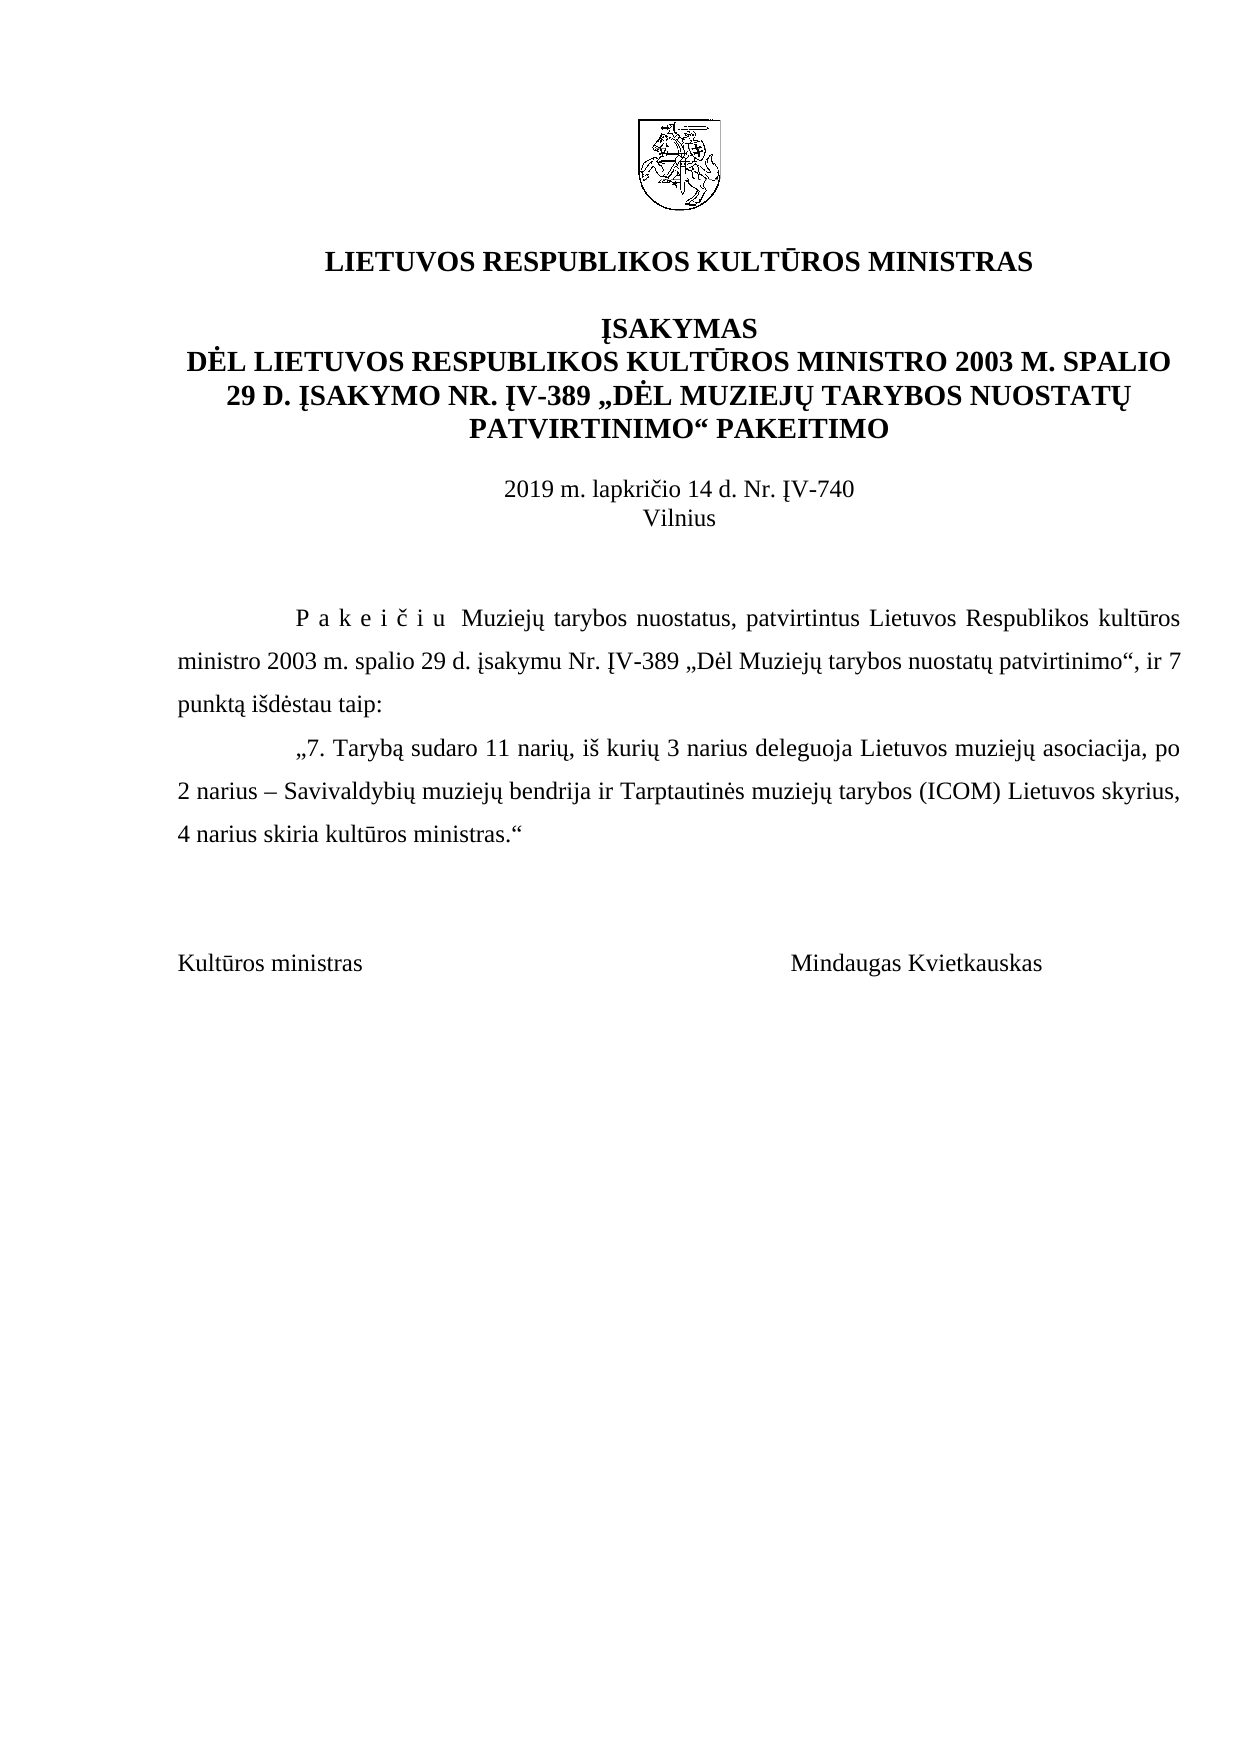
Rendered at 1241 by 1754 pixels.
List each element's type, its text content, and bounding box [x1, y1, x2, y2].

text DĖL LIETUVOS RESPUBLIKOS KULTŪROS MINISTRO 2003 M. spalio 29 D. ĮSAKYMO NR. ĮV-389 „DĖL muziejų TARYBOS NUOSTATŲ PATVIRTINIMO“ PAKEITIMO [177, 344, 1181, 445]
text P a k e i č i u Muziejų tarybos nuostatus, patvirtintus Lietuvos Respublikos kultūros ministro 2003 m. spalio 29 d. įsakymu Nr. ĮV-389 „Dėl Muziejų tarybos nuostatų patvirtinimo“, ir 7 punktą išdėstau taip: [177, 603, 1181, 718]
text LIETUVOS RESPUBLIKOS KULTŪROS MINISTRAS [177, 244, 1181, 277]
text „7. Tarybą sudaro 11 narių, iš kurių 3 narius deleguoja Lietuvos muziejų asociacija, po 2 narius – Savivaldybių muziejų bendrija ir Tarptautinės muziejų tarybos (ICOM) Lietuvos skyrius, 4 narius skiria kultūros ministras.“ [177, 733, 1181, 848]
text 2019 m. lapkričio 14 d. Nr. ĮV-740 [177, 474, 1181, 503]
text Kultūros ministras Mindaugas Kvietkauskas [177, 948, 1181, 977]
text ĮSAKYMAS [177, 311, 1181, 344]
text Vilnius [177, 503, 1181, 531]
